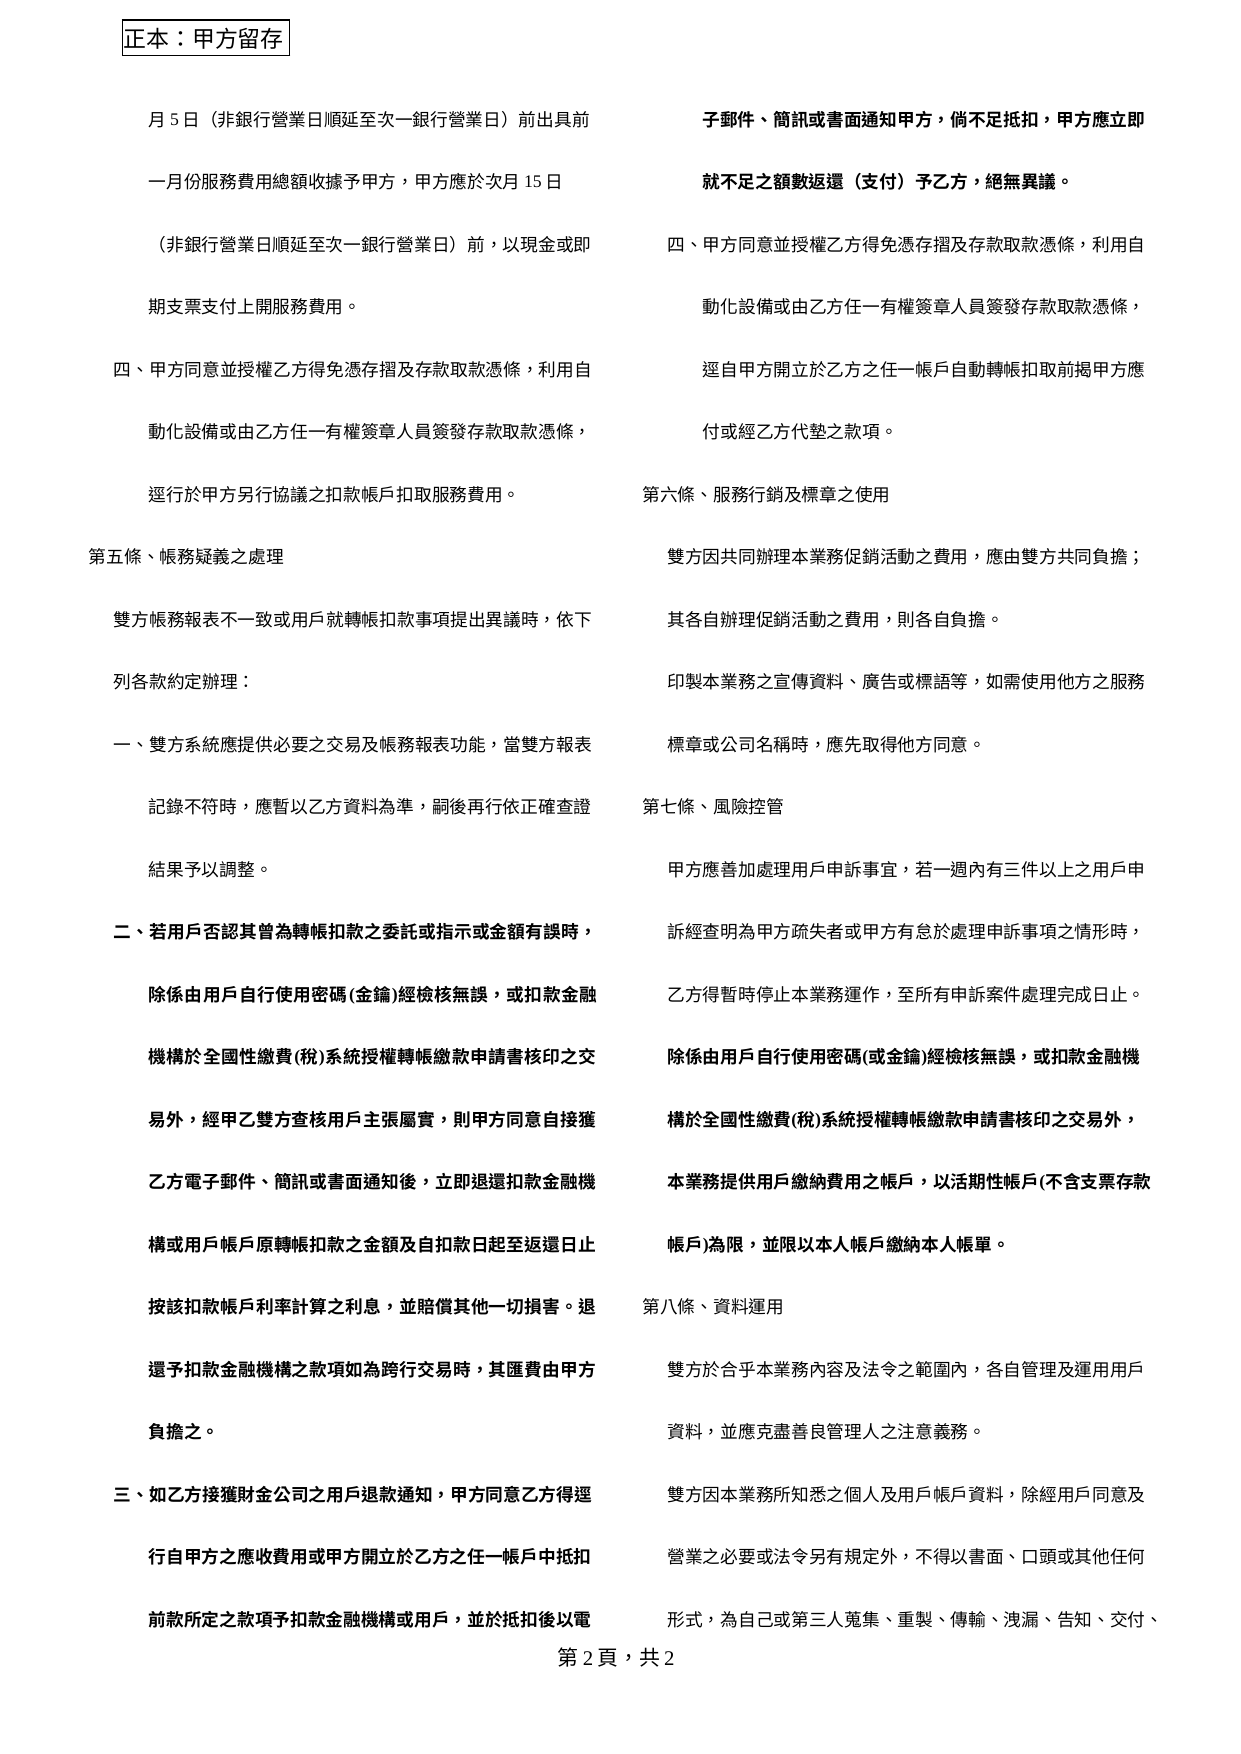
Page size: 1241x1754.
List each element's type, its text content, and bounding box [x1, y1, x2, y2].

text 一、雙方系統應提供必要之交易及帳務報表功能，當雙方報表記錄不符時，應暫以乙方資料為準，嗣後再行依正確查證結果予以調整。 [114, 702, 598, 889]
text 第五條、帳務疑義之處理 [89, 514, 598, 577]
text 雙方帳務報表不一致或用戶就轉帳扣款事項提出異議時，依下列各款約定辦理： [114, 577, 598, 702]
text 月5日（非銀行營業日順延至次一銀行營業日）前出具前一月份服務費用總額收據予甲方，甲方應於次月15日（非銀行營業日順延至次一銀行營業日）前，以現金或即期支票支付上開服務費用。 [114, 77, 598, 327]
text 雙方於合乎本業務內容及法令之範圍內，各自管理及運用用戶資料，並應克盡善良管理人之注意義務。 [667, 1327, 1152, 1452]
text 雙方因共同辦理本業務促銷活動之費用，應由雙方共同負擔；其各自辦理促銷活動之費用，則各自負擔。 [667, 514, 1152, 639]
text 子郵件、簡訊或書面通知甲方，倘不足抵扣，甲方應立即就不足之額數返還（支付）予乙方，絕無異議。 [667, 77, 1152, 202]
text 甲方應善加處理用戶申訴事宜，若一週內有三件以上之用戶申訴經查明為甲方疏失者或甲方有怠於處理申訴事項之情形時，乙方得暫時停止本業務運作，至所有申訴案件處理完成日止。 除係由用戶自行使用密碼(或金鑰)經檢核無誤，或扣款金融機構於全國性繳費(稅)系統授權轉帳繳款申請書核印之交易外，本業務提供用戶繳納費用之帳戶，以活期性帳戶(不含支票存款帳戶)為限，並限以本人帳戶繳納本人帳單。 [667, 827, 1152, 1264]
text 三、如乙方接獲財金公司之用戶退款通知，甲方同意乙方得逕行自甲方之應收費用或甲方開立於乙方之任一帳戶中抵扣前款所定之款項予扣款金融機構或用戶，並於抵扣後以電 [114, 1452, 598, 1639]
text 第八條、資料運用 [642, 1264, 1152, 1327]
text 雙方因本業務所知悉之個人及用戶帳戶資料，除經用戶同意及營業之必要或法令另有規定外，不得以書面、口頭或其他任何形式，為自己或第三人蒐集、重製、傳輸、洩漏、告知、交付、出借、移轉、對外發表、刊登或移做其他任何之用途使用，亦不得擅自截取、下載或刺探用戶之個人資料。如違反此規定，致他方或用戶受有損害者，違約之一方，應負責解決並賠償損害。本契約終止或解除後始發生者，亦同。 [667, 1452, 1152, 1639]
text 四、甲方同意並授權乙方得免憑存摺及存款取款憑條，利用自動化設備或由乙方任一有權簽章人員簽發存款取款憑條，逕行於甲方另行協議之扣款帳戶扣取服務費用。 [114, 327, 598, 514]
text 印製本業務之宣傳資料、廣告或標語等，如需使用他方之服務標章或公司名稱時，應先取得他方同意。 [667, 639, 1152, 764]
text 第六條、服務行銷及標章之使用 [642, 452, 1152, 514]
text 二、若用戶否認其曾為轉帳扣款之委託或指示或金額有誤時，除係由用戶自行使用密碼(金鑰)經檢核無誤，或扣款金融機構於全國性繳費(稅)系統授權轉帳繳款申請書核印之交易外，經甲乙雙方查核用戶主張屬實，則甲方同意自接獲乙方電子郵件、簡訊或書面通知後，立即退還扣款金融機構或用戶帳戶原轉帳扣款之金額及自扣款日起至返還日止，按該扣款帳戶利率計算之利息，並賠償其他一切損害。退還予扣款金融機構之款項如為跨行交易時，其匯費由甲方負擔之。 [114, 889, 598, 1452]
text 第七條、風險控管 [642, 764, 1152, 827]
text 四、甲方同意並授權乙方得免憑存摺及存款取款憑條，利用自動化設備或由乙方任一有權簽章人員簽發存款取款憑條，逕自甲方開立於乙方之任一帳戶自動轉帳扣取前揭甲方應付或經乙方代墊之款項。 [667, 202, 1152, 452]
